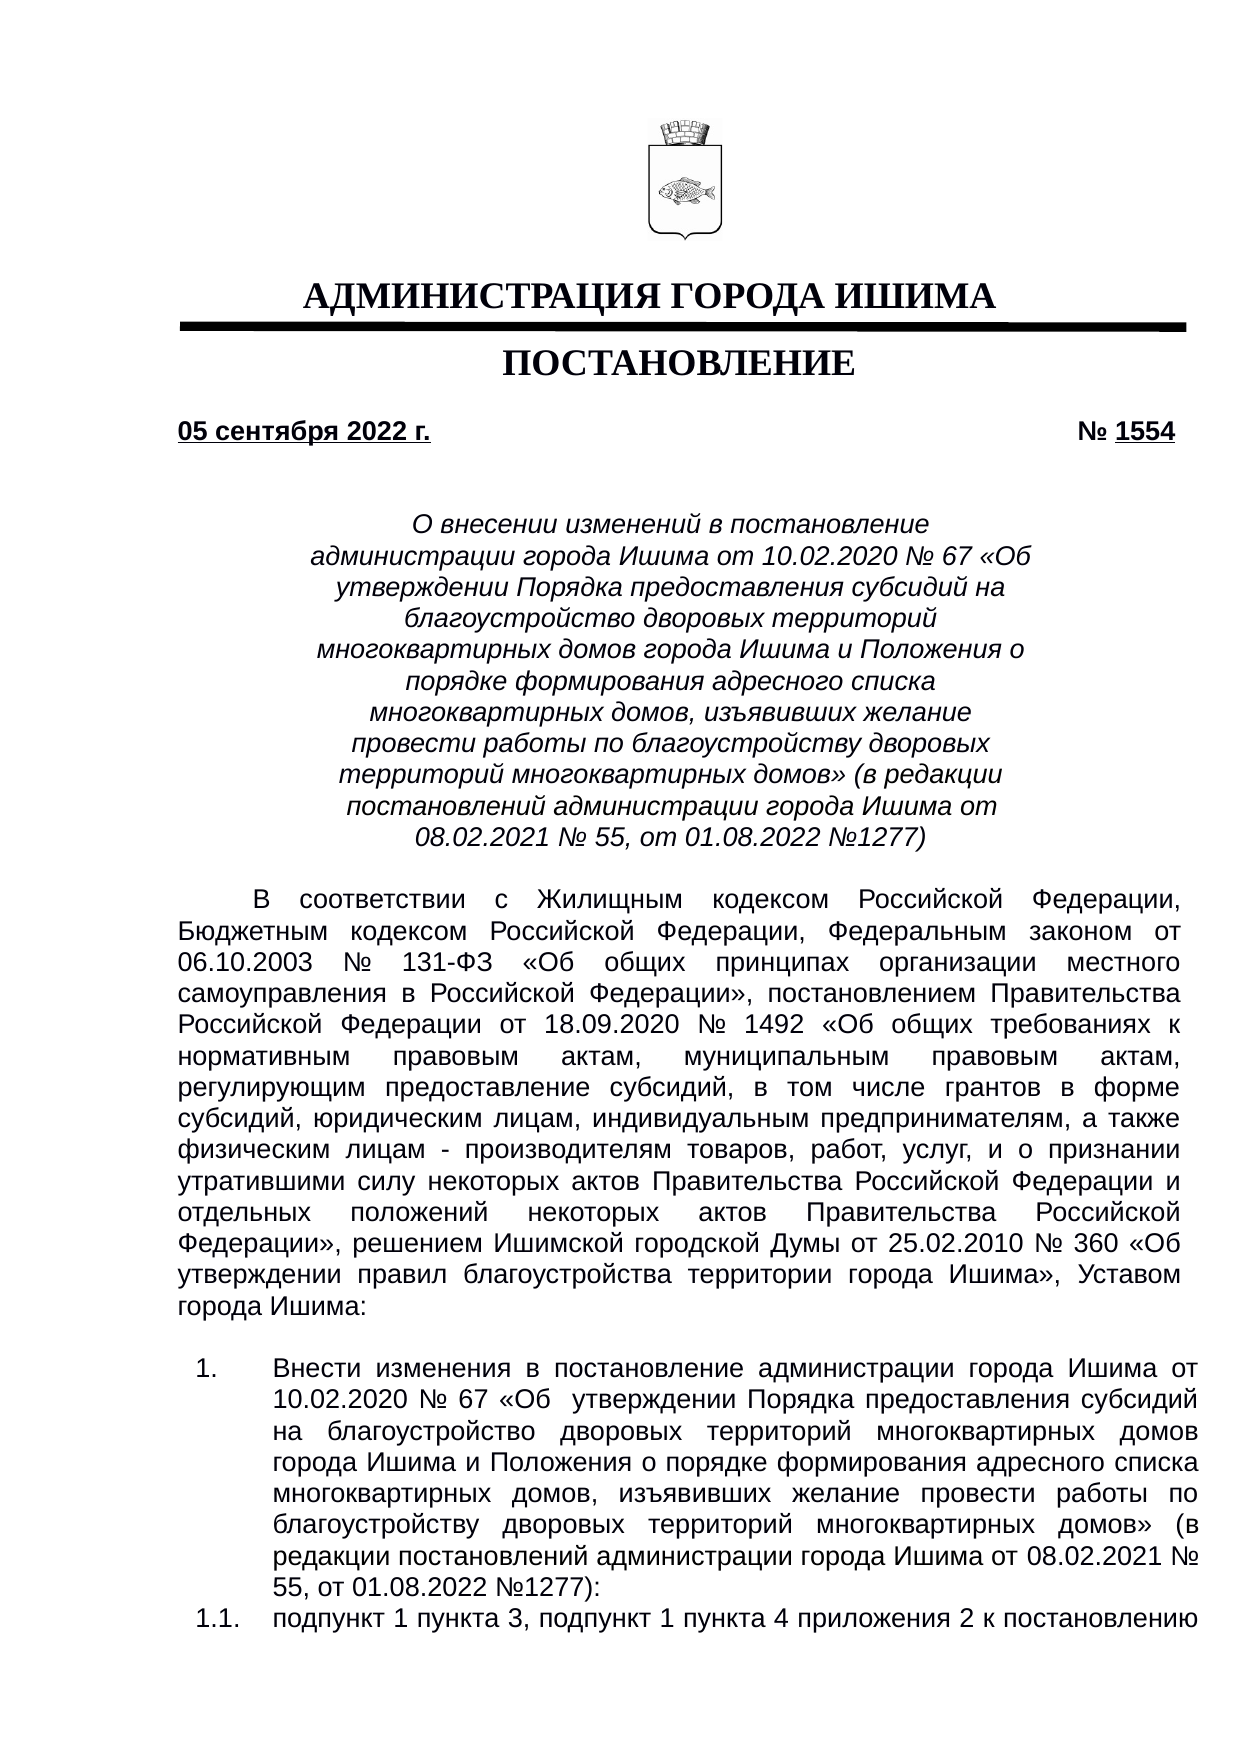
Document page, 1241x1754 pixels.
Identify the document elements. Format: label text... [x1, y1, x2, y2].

table_header [177, 118, 1192, 273]
text В соответствии с Жилищным кодексом Российской Федерации, Бюджетным кодексом Российской Федерации, Федеральным законом от 06.10.2003 № 131-ФЗ «Об общих принципах организации местного самоуправления в Российской Федерации», постановлением Правительства Российской Федерации от 18.09.2020 № 1492 «Об общих требованиях к нормативным правовым актам, муниципальным правовым актам, регулирующим предоставление субсидий, в том числе грантов в форме субсидий, юридическим лицам, индивидуальным предпринимателям, а также физическим лицам - производителям товаров, работ, услуг, и о признании утратившими силу некоторых актов Правительства Российской Федерации и отдельных положений некоторых актов Правительства Российской Федерации», решением Ишимской городской Думы от 25.02.2010 № 360 «Об утверждении правил благоустройства территории города Ишима», Уставом города Ишима: [177, 883, 1181, 1321]
text О внесении изменений в постановление администрации города Ишима от 10.02.2020 № 67 «Об утверждении Порядка предоставления субсидий на благоустройство дворовых территорий многоквартирных домов города Ишима и Положения о порядке формирования адресного списка многоквартирных домов, изъявивших желание провести работы по благоустройству дворовых территорий многоквартирных домов» (в редакции постановлений администрации города Ишима от 08.02.2021 № 55, от 01.08.2022 №1277) [310, 508, 1034, 852]
picture [647, 118, 723, 241]
text АДМИНИСТРАЦИЯ ГОРОДА ИШИМА [118, 273, 1181, 316]
table_header 1. 1.1. [177, 1352, 254, 1633]
table_header Внести изменения в постановление администрации города Ишима от 10.02.2020 № 67 «Об утверждении Порядка предоставления субсидий на благоустройство дворовых территорий многоквартирных домов города Ишима и Положения о порядке формирования адресного списка многоквартирных домов, изъявивших желание провести работы по благоустройству дворовых территорий многоквартирных домов» (в редакции постановлений администрации города Ишима от 08.02.2021 № 55, от 01.08.2022 №1277): подпункт 1 пункта 3, подпункт 1 пункта 4 приложения 2 к постановлению [254, 1352, 1211, 1633]
text ПОСТАНОВЛЕНИЕ [177, 316, 1181, 383]
text 05 сентября 2022 г. № 1554 [177, 414, 1181, 446]
